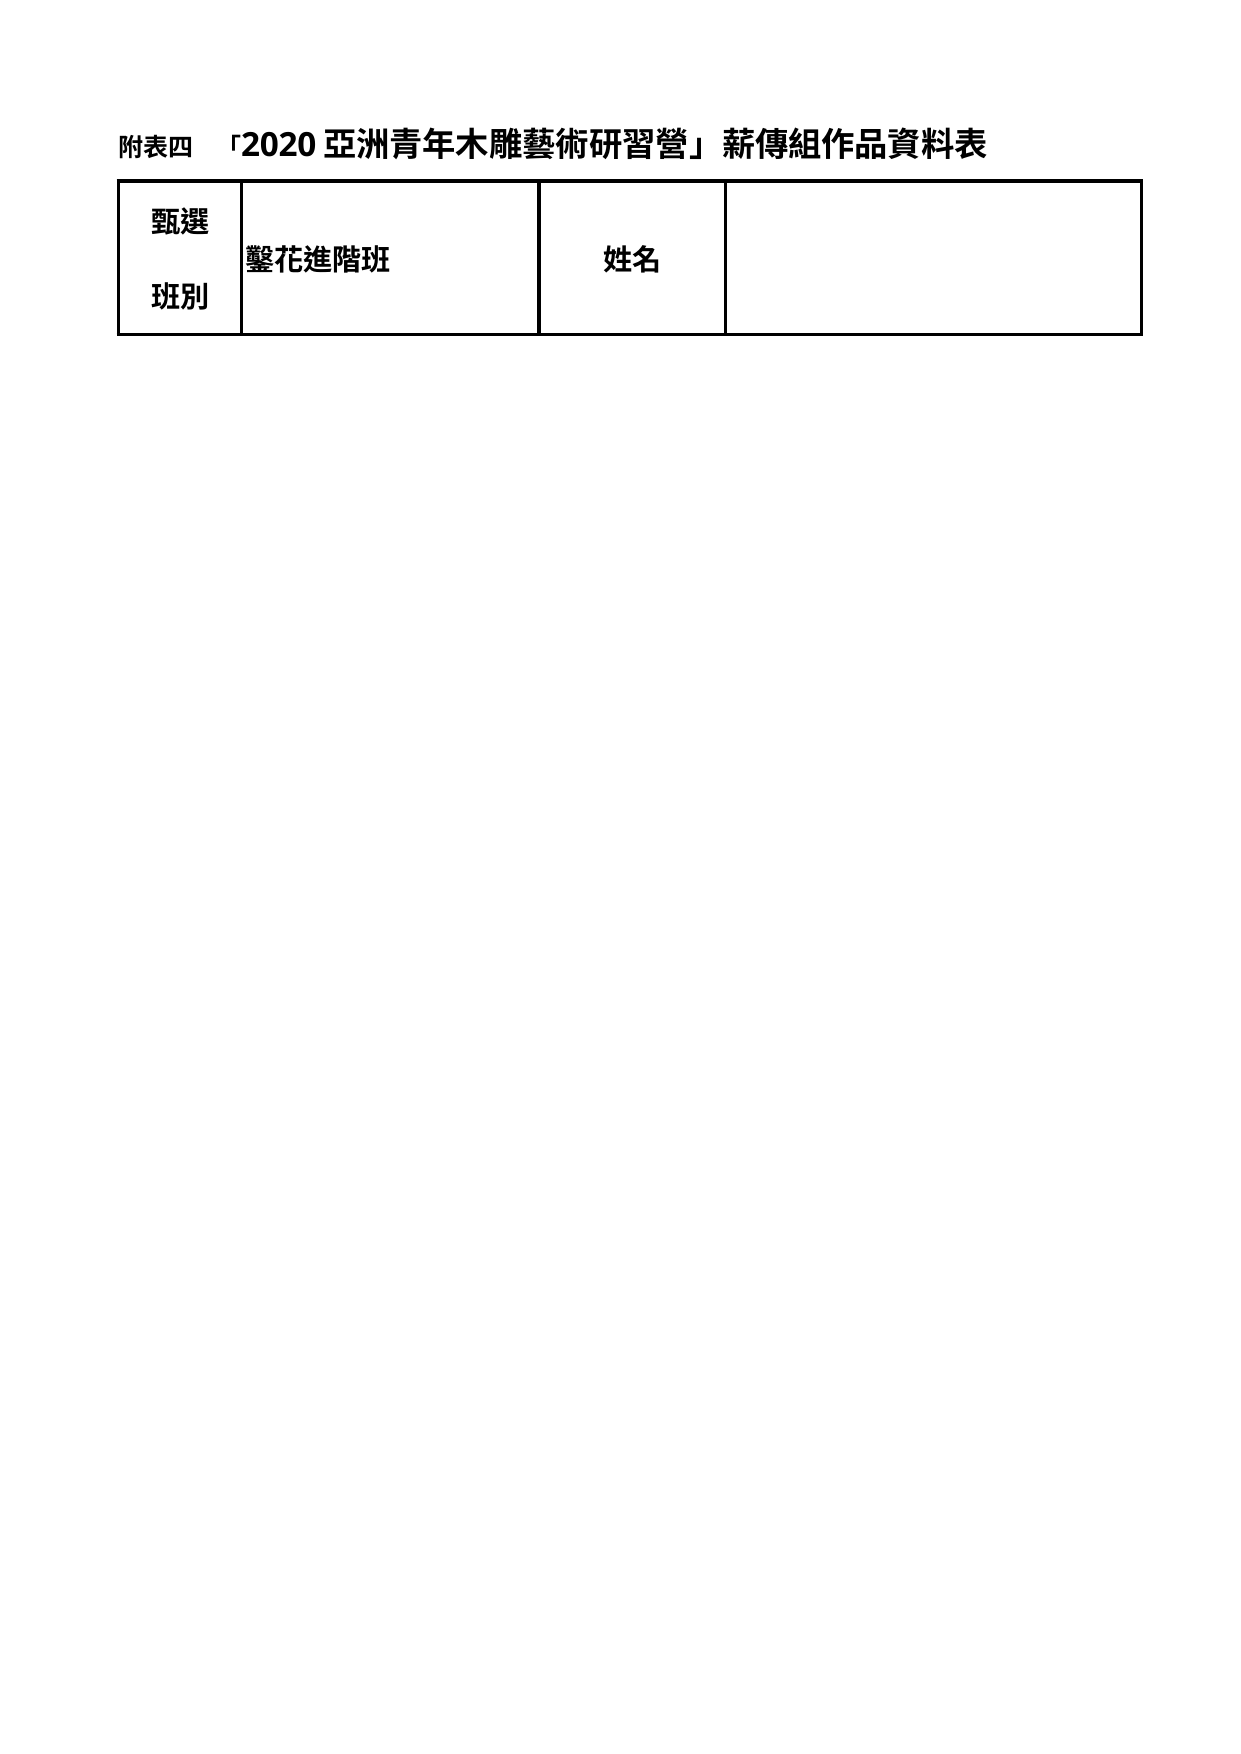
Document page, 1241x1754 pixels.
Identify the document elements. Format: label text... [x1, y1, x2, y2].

table_header 鑿花進階班 [243, 183, 537, 332]
table_header [727, 183, 1140, 332]
table_header 姓名 [541, 183, 724, 332]
table_header 甄選 班別 [120, 183, 240, 332]
text 附表四 「2020亞洲青年木雕藝術研習營」薪傳組作品資料表 [118, 104, 1152, 179]
